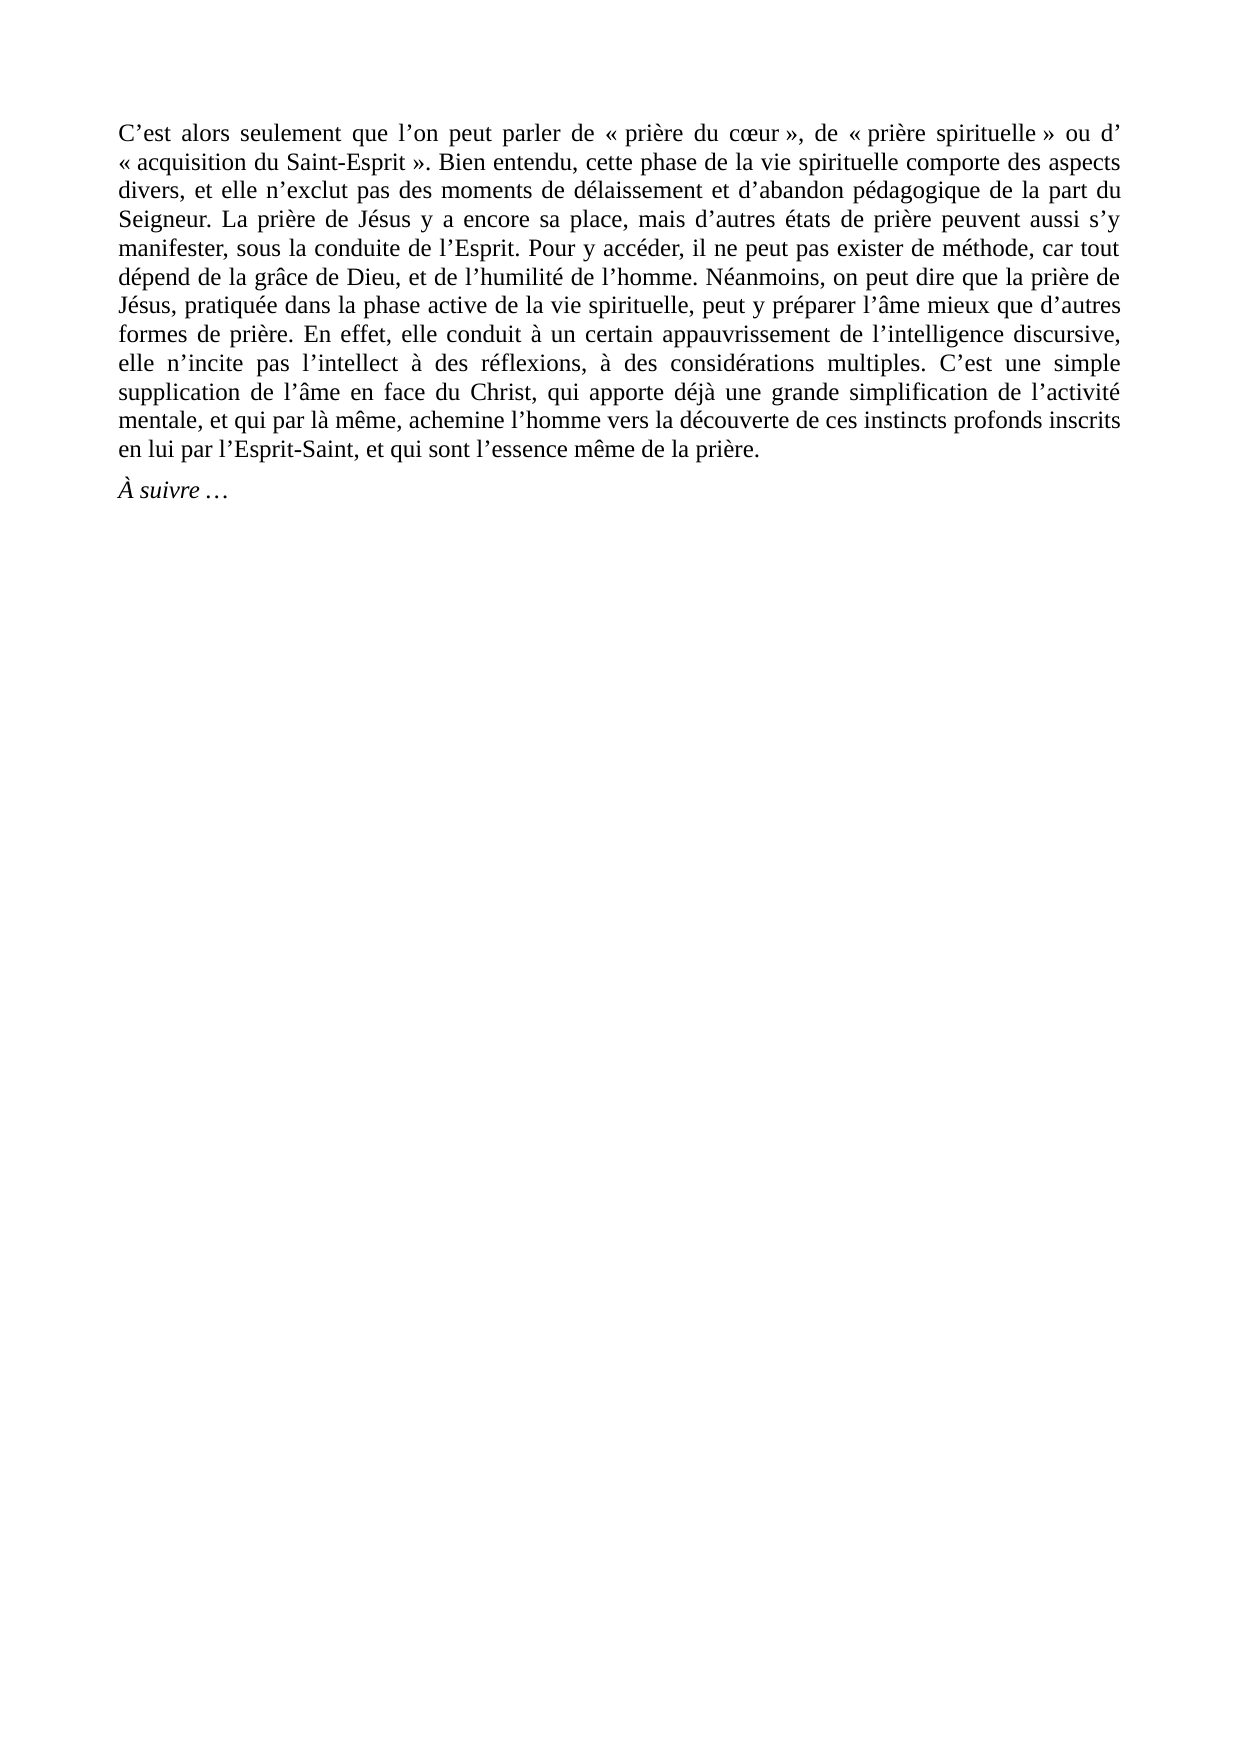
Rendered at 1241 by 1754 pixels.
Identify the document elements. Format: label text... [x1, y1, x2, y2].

text À suivre … [118, 476, 1122, 504]
text C’est alors seulement que l’on peut parler de « prière du cœur », de « prière spirituelle » ou d’ « acquisition du Saint-Esprit ». Bien entendu, cette phase de la vie spirituelle comporte des aspects divers, et elle n’exclut pas des moments de délaissement et d’abandon pédagogique de la part du Seigneur. La prière de Jésus y a encore sa place, mais d’autres états de prière peuvent aussi s’y manifester, sous la conduite de l’Esprit. Pour y accéder, il ne peut pas exister de méthode, car tout dépend de la grâce de Dieu, et de l’humilité de l’homme. Néanmoins, on peut dire que la prière de Jésus, pratiquée dans la phase active de la vie spirituelle, peut y préparer l’âme mieux que d’autres formes de prière. En effet, elle conduit à un certain appauvrissement de l’intelligence discursive, elle n’incite pas l’intellect à des réflexions, à des considérations multiples. C’est une simple supplication de l’âme en face du Christ, qui apporte déjà une grande simplification de l’activité mentale, et qui par là même, achemine l’homme vers la découverte de ces instincts profonds inscrits en lui par l’Esprit-Saint, et qui sont l’essence même de la prière. [118, 118, 1122, 463]
